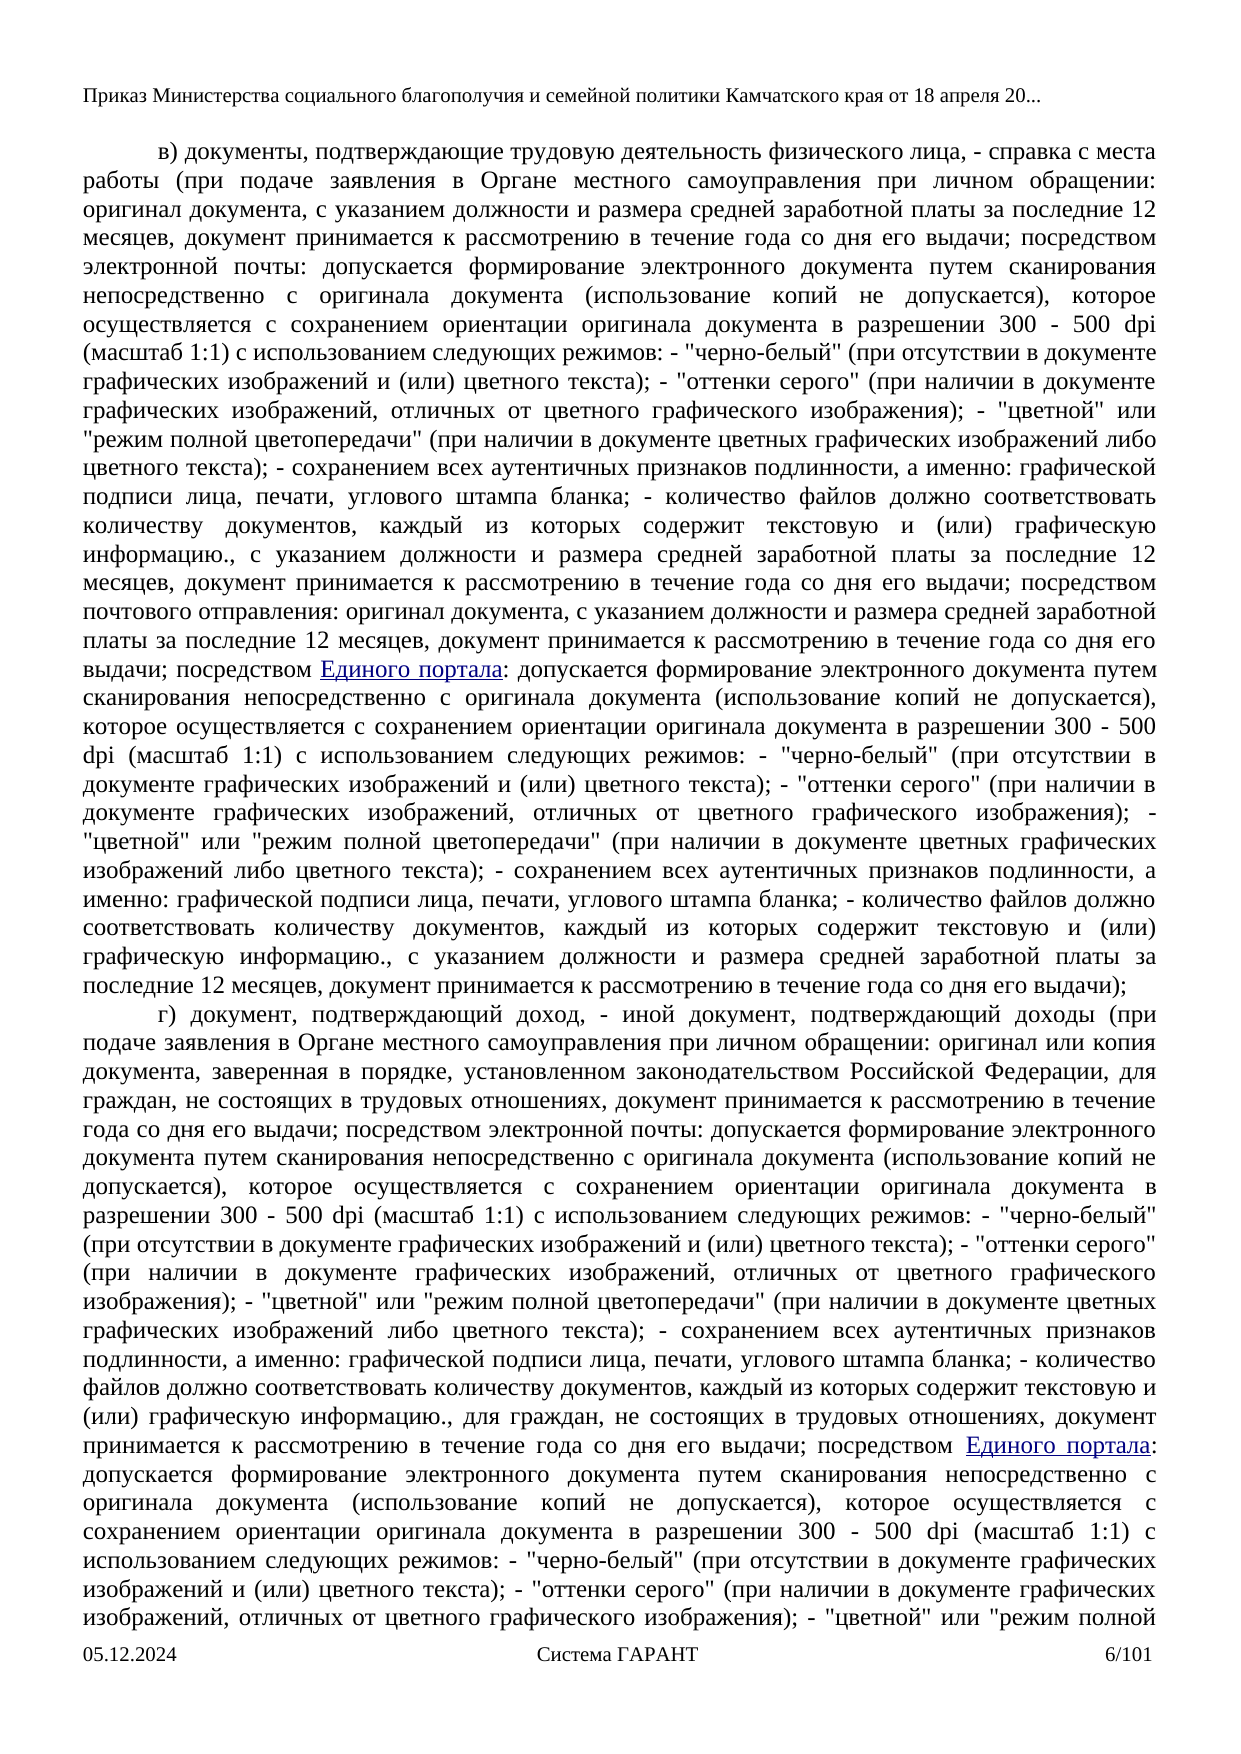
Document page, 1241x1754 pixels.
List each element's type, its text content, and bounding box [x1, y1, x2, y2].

text в) документы, подтверждающие трудовую деятельность физического лица, - справка с места работы (при подаче заявления в Органе местного самоуправления при личном обращении: оригинал документа, с указанием должности и размера средней заработной платы за последние 12 месяцев, документ принимается к рассмотрению в течение года со дня его выдачи; посредством электронной почты: допускается формирование электронного документа путем сканирования непосредственно с оригинала документа (использование копий не допускается), которое осуществляется с сохранением ориентации оригинала документа в разрешении 300 - 500 dpi (масштаб 1:1) с использованием следующих режимов: - "черно-белый" (при отсутствии в документе графических изображений и (или) цветного текста); - "оттенки серого" (при наличии в документе графических изображений, отличных от цветного графического изображения); - "цветной" или "режим полной цветопередачи" (при наличии в документе цветных графических изображений либо цветного текста); - сохранением всех аутентичных признаков подлинности, а именно: графической подписи лица, печати, углового штампа бланка; - количество файлов должно соответствовать количеству документов, каждый из которых содержит текстовую и (или) графическую информацию., с указанием должности и размера средней заработной платы за последние 12 месяцев, документ принимается к рассмотрению в течение года со дня его выдачи; посредством почтового отправления: оригинал документа, с указанием должности и размера средней заработной платы за последние 12 месяцев, документ принимается к рассмотрению в течение года со дня его выдачи; посредством Единого портала: допускается формирование электронного документа путем сканирования непосредственно с оригинала документа (использование копий не допускается), которое осуществляется с сохранением ориентации оригинала документа в разрешении 300 - 500 dpi (масштаб 1:1) с использованием следующих режимов: - "черно-белый" (при отсутствии в документе графических изображений и (или) цветного текста); - "оттенки серого" (при наличии в документе графических изображений, отличных от цветного графического изображения); - "цветной" или "режим полной цветопередачи" (при наличии в документе цветных графических изображений либо цветного текста); - сохранением всех аутентичных признаков подлинности, а именно: графической подписи лица, печати, углового штампа бланка; - количество файлов должно соответствовать количеству документов, каждый из которых содержит текстовую и (или) графическую информацию., с указанием должности и размера средней заработной платы за последние 12 месяцев, документ принимается к рассмотрению в течение года со дня его выдачи); [83, 136, 1157, 999]
text г) документ, подтверждающий доход, - иной документ, подтверждающий доходы (при подаче заявления в Органе местного самоуправления при личном обращении: оригинал или копия документа, заверенная в порядке, установленном законодательством Российской Федерации, для граждан, не состоящих в трудовых отношениях, документ принимается к рассмотрению в течение года со дня его выдачи; посредством электронной почты: допускается формирование электронного документа путем сканирования непосредственно с оригинала документа (использование копий не допускается), которое осуществляется с сохранением ориентации оригинала документа в разрешении 300 - 500 dpi (масштаб 1:1) с использованием следующих режимов: - "черно-белый" (при отсутствии в документе графических изображений и (или) цветного текста); - "оттенки серого" (при наличии в документе графических изображений, отличных от цветного графического изображения); - "цветной" или "режим полной цветопередачи" (при наличии в документе цветных графических изображений либо цветного текста); - сохранением всех аутентичных признаков подлинности, а именно: графической подписи лица, печати, углового штампа бланка; - количество файлов должно соответствовать количеству документов, каждый из которых содержит текстовую и (или) графическую информацию., для граждан, не состоящих в трудовых отношениях, документ принимается к рассмотрению в течение года со дня его выдачи; посредством Единого портала: допускается формирование электронного документа путем сканирования непосредственно с оригинала документа (использование копий не допускается), которое осуществляется с сохранением ориентации оригинала документа в разрешении 300 - 500 dpi (масштаб 1:1) с использованием следующих режимов: - "черно-белый" (при отсутствии в документе графических изображений и (или) цветного текста); - "оттенки серого" (при наличии в документе графических изображений, отличных от цветного графического изображения); - "цветной" или "режим полной [83, 999, 1157, 1631]
